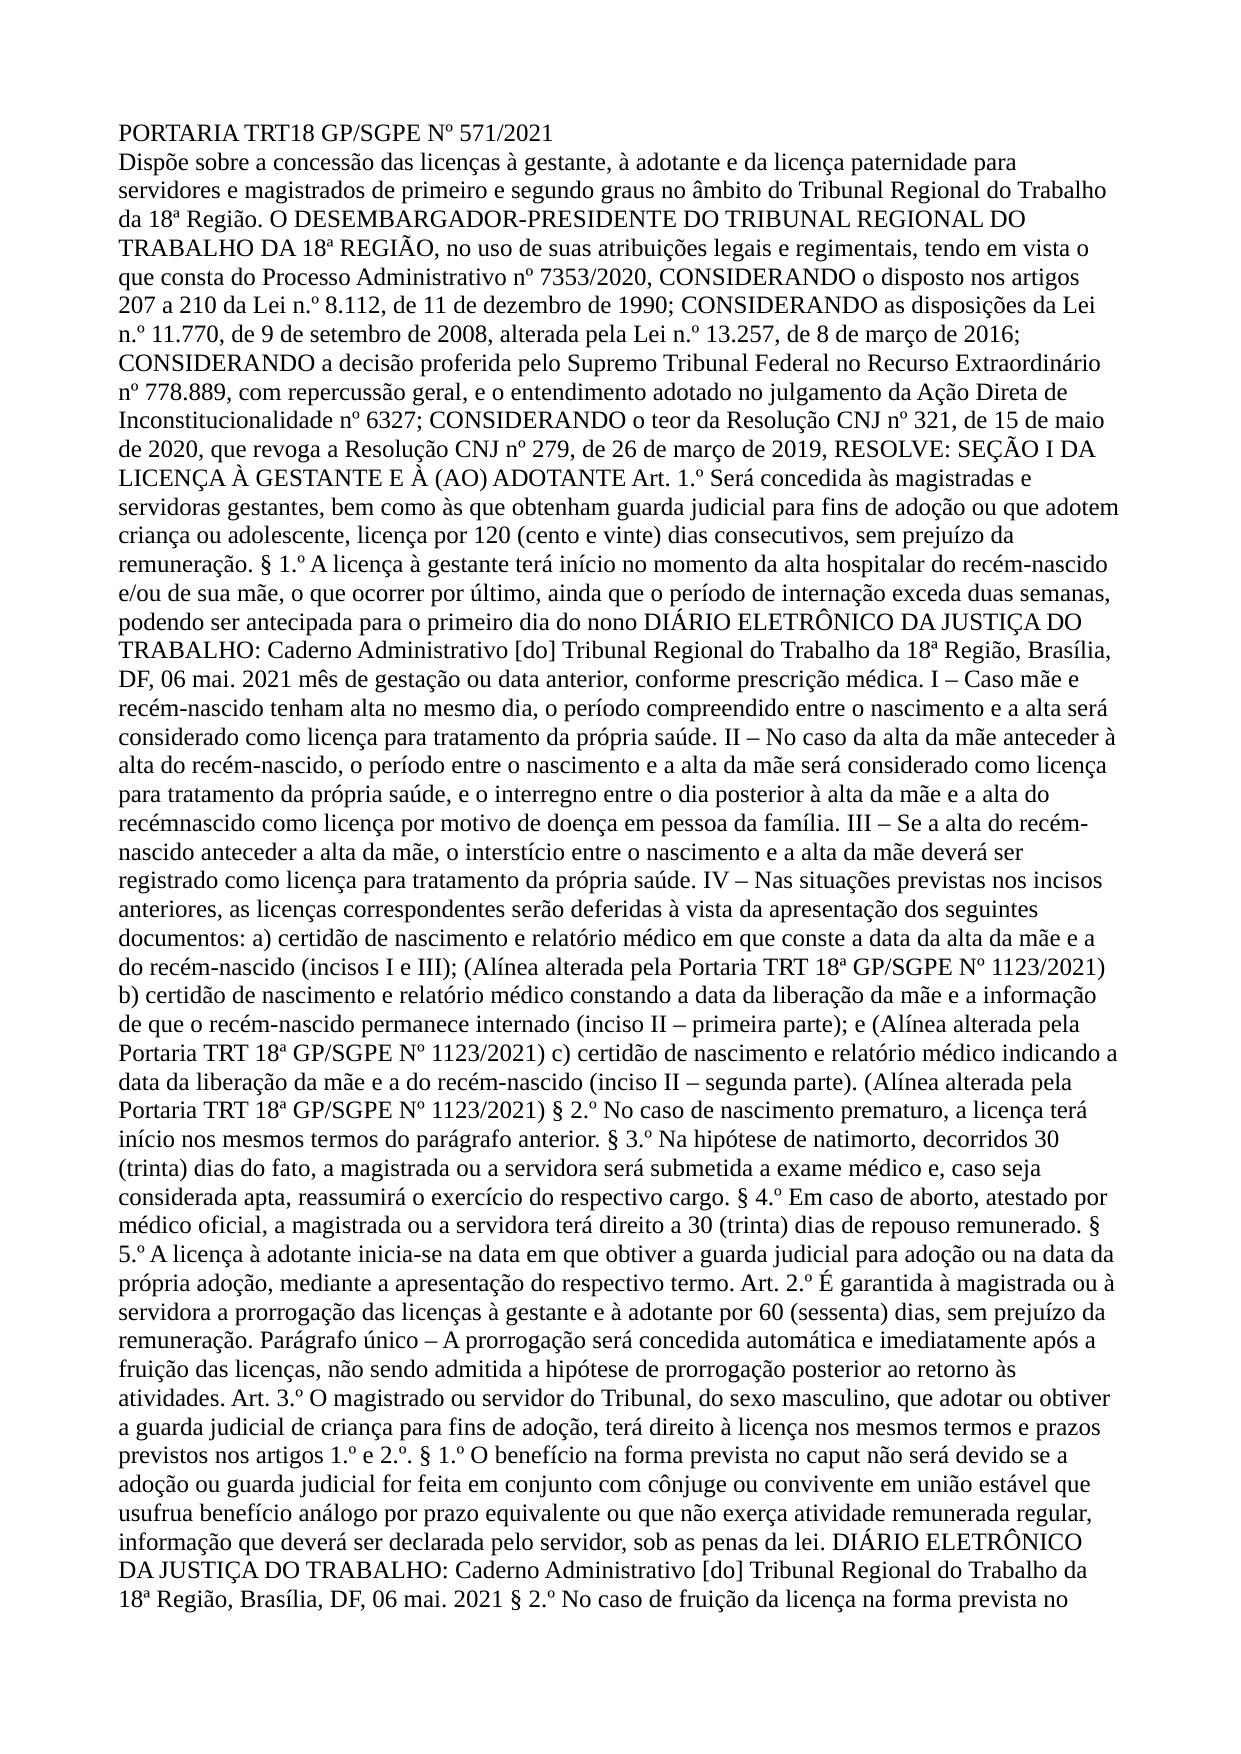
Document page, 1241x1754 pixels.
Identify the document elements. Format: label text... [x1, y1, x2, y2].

text PORTARIA TRT18 GP/SGPE Nº 571/2021 [118, 118, 1122, 147]
text Dispõe sobre a concessão das licenças à gestante, à adotante e da licença paternidade para servidores e magistrados de primeiro e segundo graus no âmbito do Tribunal Regional do Trabalho da 18ª Região. O DESEMBARGADOR-PRESIDENTE DO TRIBUNAL REGIONAL DO TRABALHO DA 18ª REGIÃO, no uso de suas atribuições legais e regimentais, tendo em vista o que consta do Processo Administrativo nº 7353/2020, CONSIDERANDO o disposto nos artigos 207 a 210 da Lei n.º 8.112, de 11 de dezembro de 1990; CONSIDERANDO as disposições da Lei n.º 11.770, de 9 de setembro de 2008, alterada pela Lei n.º 13.257, de 8 de março de 2016; CONSIDERANDO a decisão proferida pelo Supremo Tribunal Federal no Recurso Extraordinário nº 778.889, com repercussão geral, e o entendimento adotado no julgamento da Ação Direta de Inconstitucionalidade nº 6327; CONSIDERANDO o teor da Resolução CNJ nº 321, de 15 de maio de 2020, que revoga a Resolução CNJ nº 279, de 26 de março de 2019, RESOLVE: SEÇÃO I DA LICENÇA À GESTANTE E À (AO) ADOTANTE Art. 1.º Será concedida às magistradas e servidoras gestantes, bem como às que obtenham guarda judicial para fins de adoção ou que adotem criança ou adolescente, licença por 120 (cento e vinte) dias consecutivos, sem prejuízo da remuneração. § 1.º A licença à gestante terá início no momento da alta hospitalar do recém-nascido e/ou de sua mãe, o que ocorrer por último, ainda que o período de internação exceda duas semanas, podendo ser antecipada para o primeiro dia do nono DIÁRIO ELETRÔNICO DA JUSTIÇA DO TRABALHO: Caderno Administrativo [do] Tribunal Regional do Trabalho da 18ª Região, Brasília, DF, 06 mai. 2021 mês de gestação ou data anterior, conforme prescrição médica. I – Caso mãe e recém-nascido tenham alta no mesmo dia, o período compreendido entre o nascimento e a alta será considerado como licença para tratamento da própria saúde. II – No caso da alta da mãe anteceder à alta do recém-nascido, o período entre o nascimento e a alta da mãe será considerado como licença para tratamento da própria saúde, e o interregno entre o dia posterior à alta da mãe e a alta do recémnascido como licença por motivo de doença em pessoa da família. III – Se a alta do recém-nascido anteceder a alta da mãe, o interstício entre o nascimento e a alta da mãe deverá ser registrado como licença para tratamento da própria saúde. IV – Nas situações previstas nos incisos anteriores, as licenças correspondentes serão deferidas à vista da apresentação dos seguintes documentos: a) certidão de nascimento e relatório médico em que conste a data da alta da mãe e a do recém-nascido (incisos I e III); (Alínea alterada pela Portaria TRT 18ª GP/SGPE Nº 1123/2021) b) certidão de nascimento e relatório médico constando a data da liberação da mãe e a informação de que o recém-nascido permanece internado (inciso II – primeira parte); e (Alínea alterada pela Portaria TRT 18ª GP/SGPE Nº 1123/2021) c) certidão de nascimento e relatório médico indicando a data da liberação da mãe e a do recém-nascido (inciso II – segunda parte). (Alínea alterada pela Portaria TRT 18ª GP/SGPE Nº 1123/2021) § 2.º No caso de nascimento prematuro, a licença terá início nos mesmos termos do parágrafo anterior. § 3.º Na hipótese de natimorto, decorridos 30 (trinta) dias do fato, a magistrada ou a servidora será submetida a exame médico e, caso seja considerada apta, reassumirá o exercício do respectivo cargo. § 4.º Em caso de aborto, atestado por médico oficial, a magistrada ou a servidora terá direito a 30 (trinta) dias de repouso remunerado. § 5.º A licença à adotante inicia-se na data em que obtiver a guarda judicial para adoção ou na data da própria adoção, mediante a apresentação do respectivo termo. Art. 2.º É garantida à magistrada ou à servidora a prorrogação das licenças à gestante e à adotante por 60 (sessenta) dias, sem prejuízo da remuneração. Parágrafo único – A prorrogação será concedida automática e imediatamente após a fruição das licenças, não sendo admitida a hipótese de prorrogação posterior ao retorno às atividades. Art. 3.º O magistrado ou servidor do Tribunal, do sexo masculino, que adotar ou obtiver a guarda judicial de criança para fins de adoção, terá direito à licença nos mesmos termos e prazos previstos nos artigos 1.º e 2.º. § 1.º O benefício na forma prevista no caput não será devido se a adoção ou guarda judicial for feita em conjunto com cônjuge ou convivente em união estável que usufrua benefício análogo por prazo equivalente ou que não exerça atividade remunerada regular, informação que deverá ser declarada pelo servidor, sob as penas da lei. DIÁRIO ELETRÔNICO DA JUSTIÇA DO TRABALHO: Caderno Administrativo [do] Tribunal Regional do Trabalho da 18ª Região, Brasília, DF, 06 mai. 2021 § 2.º No caso de fruição da licença na forma prevista no [118, 147, 1122, 1613]
